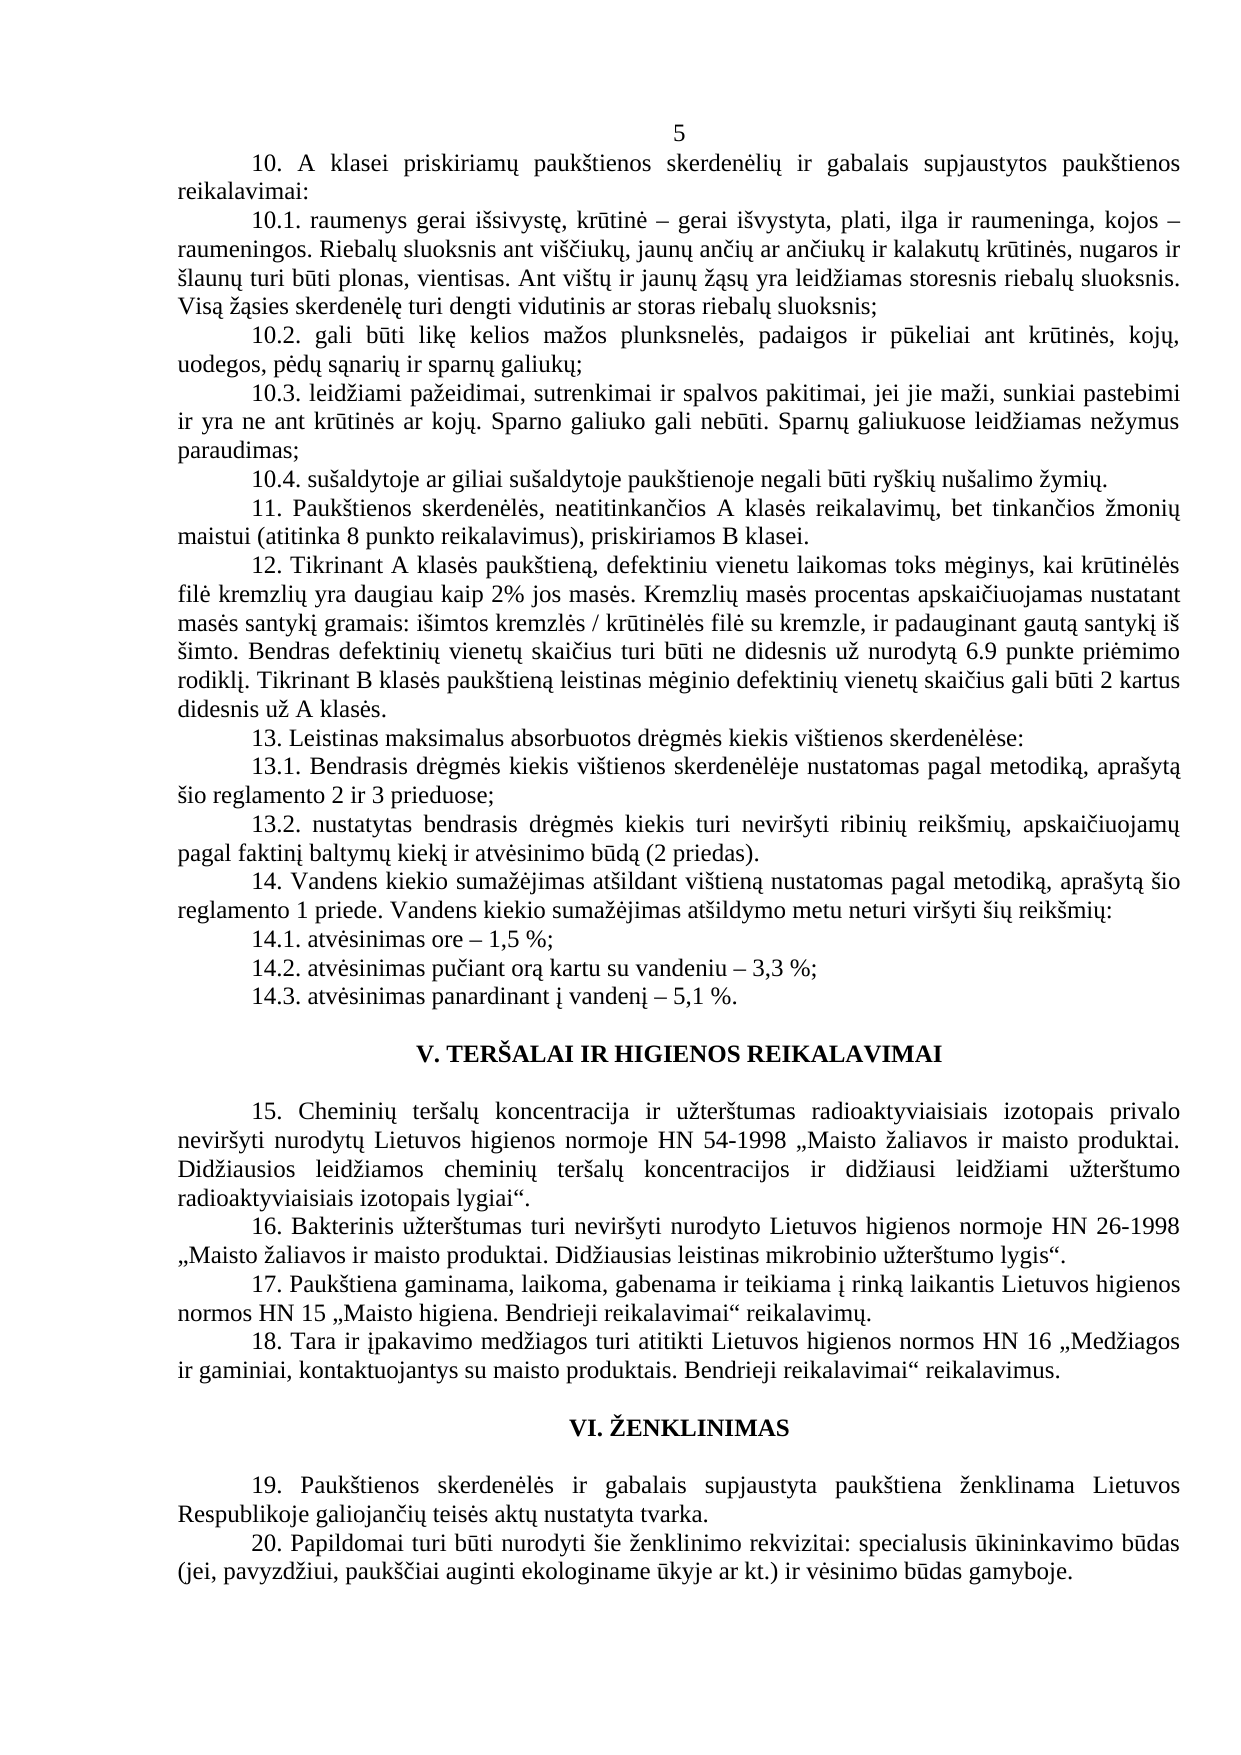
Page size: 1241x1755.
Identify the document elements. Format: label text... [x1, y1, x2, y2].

text 14.1. atvėsinimas ore – 1,5 %; [177, 924, 1181, 953]
text 11. Paukštienos skerdenėlės, neatitinkančios A klasės reikalavimų, bet tinkančios žmonių maistui (atitinka 8 punkto reikalavimus), priskiriamos B klasei. [177, 493, 1181, 550]
text 14.3. atvėsinimas panardinant į vandenį – 5,1 %. [177, 981, 1181, 1010]
text V. TERŠALAI IR HIGIENOS REIKALAVIMAI [177, 1039, 1181, 1068]
text 10.1. raumenys gerai išsivystę, krūtinė – gerai išvystyta, plati, ilga ir raumeninga, kojos – raumeningos. Riebalų sluoksnis ant viščiukų, jaunų ančių ar ančiukų ir kalakutų krūtinės, nugaros ir šlaunų turi būti plonas, vientisas. Ant vištų ir jaunų žąsų yra leidžiamas storesnis riebalų sluoksnis. Visą žąsies skerdenėlę turi dengti vidutinis ar storas riebalų sluoksnis; [177, 205, 1181, 320]
text 17. Paukštiena gaminama, laikoma, gabenama ir teikiama į rinką laikantis Lietuvos higienos normos HN 15 „Maisto higiena. Bendrieji reikalavimai“ reikalavimų. [177, 1269, 1181, 1326]
text VI. ŽENKLINIMAS [177, 1413, 1181, 1441]
text 12. Tikrinant A klasės paukštieną, defektiniu vienetu laikomas toks mėginys, kai krūtinėlės filė kremzlių yra daugiau kaip 2% jos masės. Kremzlių masės procentas apskaičiuojamas nustatant masės santykį gramais: išimtos kremzlės / krūtinėlės filė su kremzle, ir padauginant gautą santykį iš šimto. Bendras defektinių vienetų skaičius turi būti ne didesnis už nurodytą 6.9 punkte priėmimo rodiklį. Tikrinant B klasės paukštieną leistinas mėginio defektinių vienetų skaičius gali būti 2 kartus didesnis už A klasės. [177, 550, 1181, 723]
text 10. A klasei priskiriamų paukštienos skerdenėlių ir gabalais supjaustytos paukštienos reikalavimai: [177, 148, 1181, 205]
text 14. Vandens kiekio sumažėjimas atšildant vištieną nustatomas pagal metodiką, aprašytą šio reglamento 1 priede. Vandens kiekio sumažėjimas atšildymo metu neturi viršyti šių reikšmių: [177, 866, 1181, 924]
text 10.2. gali būti likę kelios mažos plunksnelės, padaigos ir pūkeliai ant krūtinės, kojų, uodegos, pėdų sąnarių ir sparnų galiukų; [177, 320, 1181, 378]
text 13.1. Bendrasis drėgmės kiekis vištienos skerdenėlėje nustatomas pagal metodiką, aprašytą šio reglamento 2 ir 3 prieduose; [177, 751, 1181, 809]
text 15. Cheminių teršalų koncentracija ir užterštumas radioaktyviaisiais izotopais privalo neviršyti nurodytų Lietuvos higienos normoje HN 54-1998 „Maisto žaliavos ir maisto produktai. Didžiausios leidžiamos cheminių teršalų koncentracijos ir didžiausi leidžiami užterštumo radioaktyviaisiais izotopais lygiai“. [177, 1096, 1181, 1211]
text 16. Bakterinis užterštumas turi neviršyti nurodyto Lietuvos higienos normoje HN 26-1998 „Maisto žaliavos ir maisto produktai. Didžiausias leistinas mikrobinio užterštumo lygis“. [177, 1211, 1181, 1269]
text 10.4. sušaldytoje ar giliai sušaldytoje paukštienoje negali būti ryškių nušalimo žymių. [177, 464, 1181, 493]
text 13.2. nustatytas bendrasis drėgmės kiekis turi neviršyti ribinių reikšmių, apskaičiuojamų pagal faktinį baltymų kiekį ir atvėsinimo būdą (2 priedas). [177, 809, 1181, 866]
text 20. Papildomai turi būti nurodyti šie ženklinimo rekvizitai: specialusis ūkininkavimo būdas (jei, pavyzdžiui, paukščiai auginti ekologiname ūkyje ar kt.) ir vėsinimo būdas gamyboje. [177, 1528, 1181, 1585]
text 19. Paukštienos skerdenėlės ir gabalais supjaustyta paukštiena ženklinama Lietuvos Respublikoje galiojančių teisės aktų nustatyta tvarka. [177, 1470, 1181, 1528]
text 18. Tara ir įpakavimo medžiagos turi atitikti Lietuvos higienos normos HN 16 „Medžiagos ir gaminiai, kontaktuojantys su maisto produktais. Bendrieji reikalavimai“ reikalavimus. [177, 1326, 1181, 1384]
text 14.2. atvėsinimas pučiant orą kartu su vandeniu – 3,3 %; [177, 953, 1181, 981]
text 13. Leistinas maksimalus absorbuotos drėgmės kiekis vištienos skerdenėlėse: [177, 723, 1181, 751]
text 10.3. leidžiami pažeidimai, sutrenkimai ir spalvos pakitimai, jei jie maži, sunkiai pastebimi ir yra ne ant krūtinės ar kojų. Sparno galiuko gali nebūti. Sparnų galiukuose leidžiamas nežymus paraudimas; [177, 378, 1181, 464]
